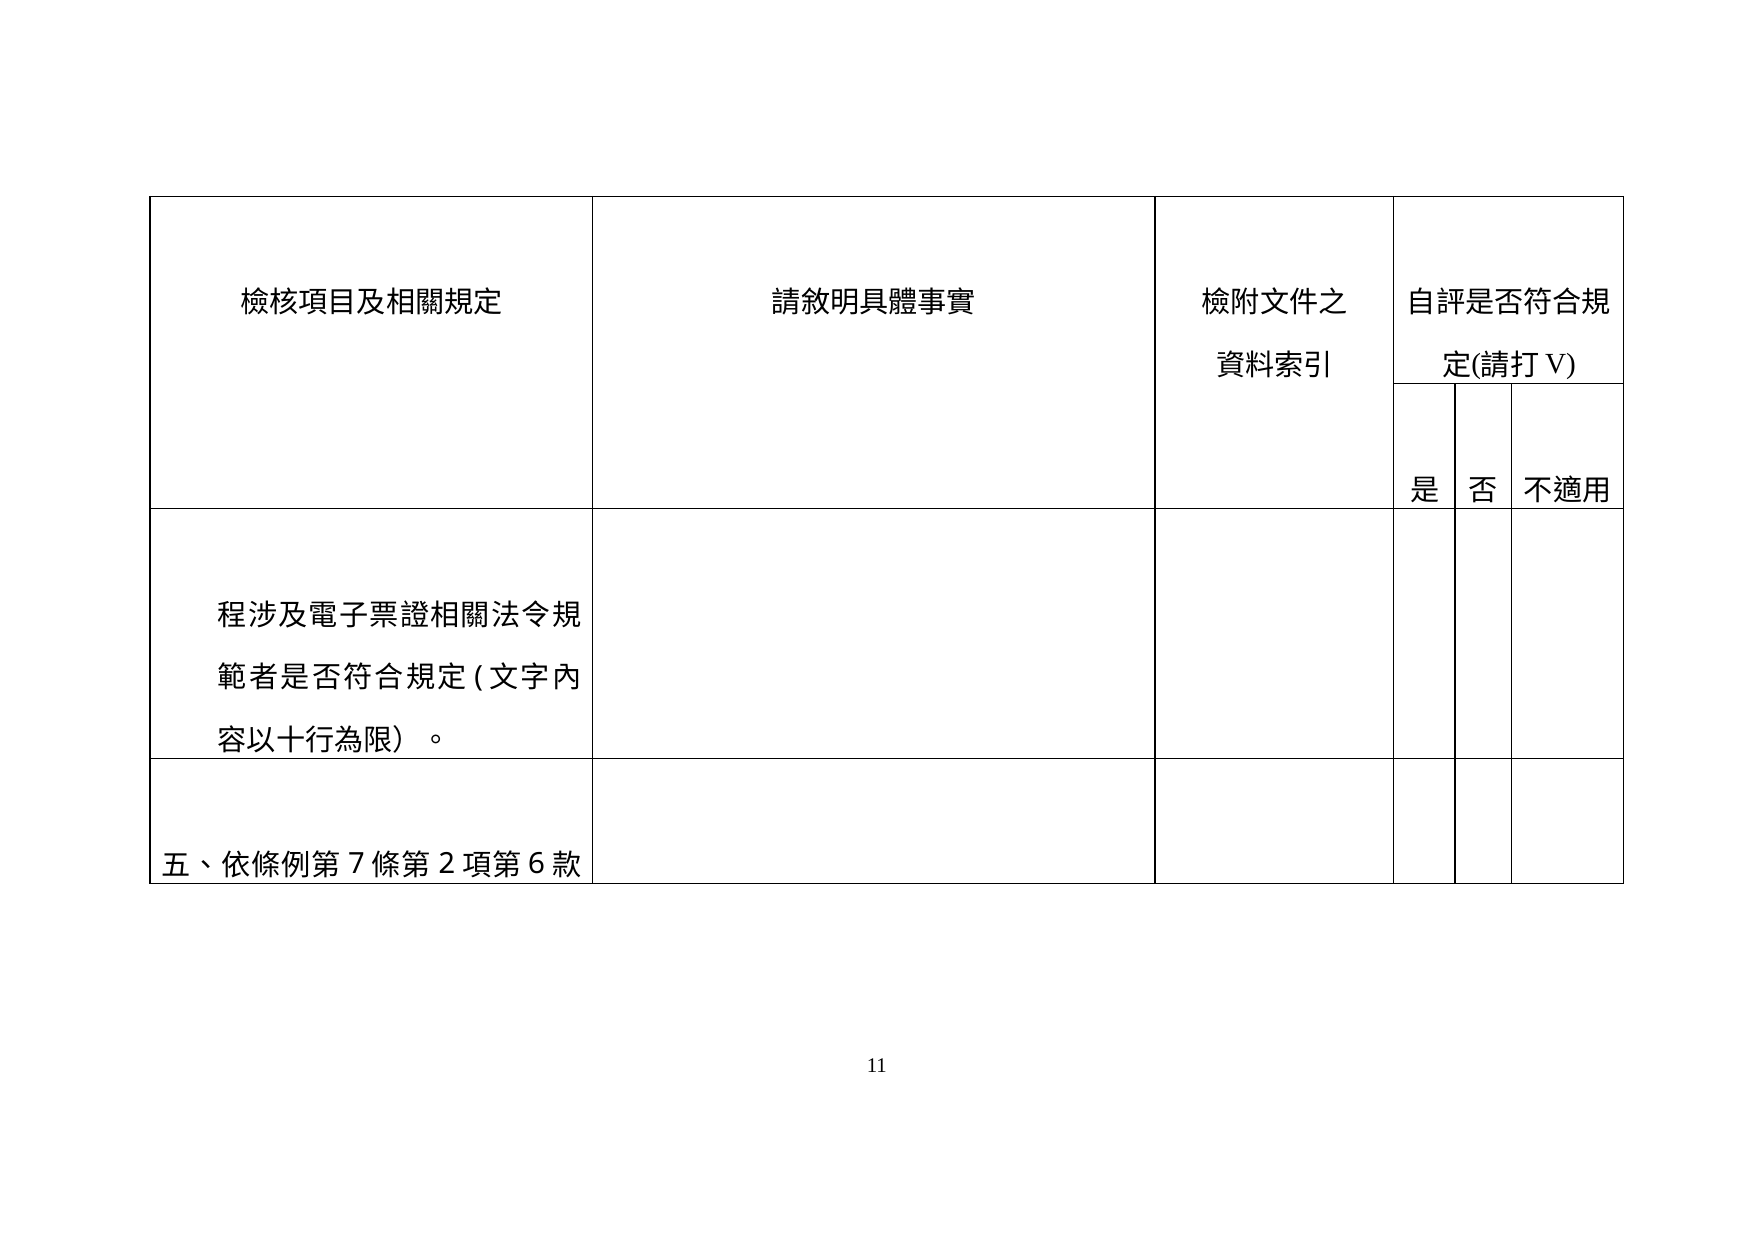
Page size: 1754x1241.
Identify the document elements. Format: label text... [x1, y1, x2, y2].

table_cell [1456, 509, 1511, 758]
table_cell [1512, 509, 1623, 758]
table_cell [593, 509, 1154, 758]
table_cell 五、依條例第7條第2項第6款 [151, 759, 592, 883]
table_header 檢附文件之 資料索引 [1156, 197, 1393, 508]
table_cell 程涉及電子票證相關法令規範者是否符合規定(文字內容以十行為限）。 [151, 509, 592, 758]
table_cell 是 [1394, 384, 1454, 508]
table_cell [1456, 759, 1511, 883]
table_cell 否 [1456, 384, 1511, 508]
table_cell 不適用 [1512, 384, 1623, 508]
table_cell [1156, 759, 1393, 883]
table_cell [1394, 509, 1454, 758]
table_cell [1512, 759, 1623, 883]
table_header 檢核項目及相關規定 [151, 197, 592, 508]
table_cell [593, 759, 1154, 883]
table_cell [1156, 509, 1393, 758]
table_cell [1394, 759, 1454, 883]
table_header 請敘明具體事實 [593, 197, 1154, 508]
table_header 自評是否符合規定(請打V) [1394, 197, 1623, 383]
